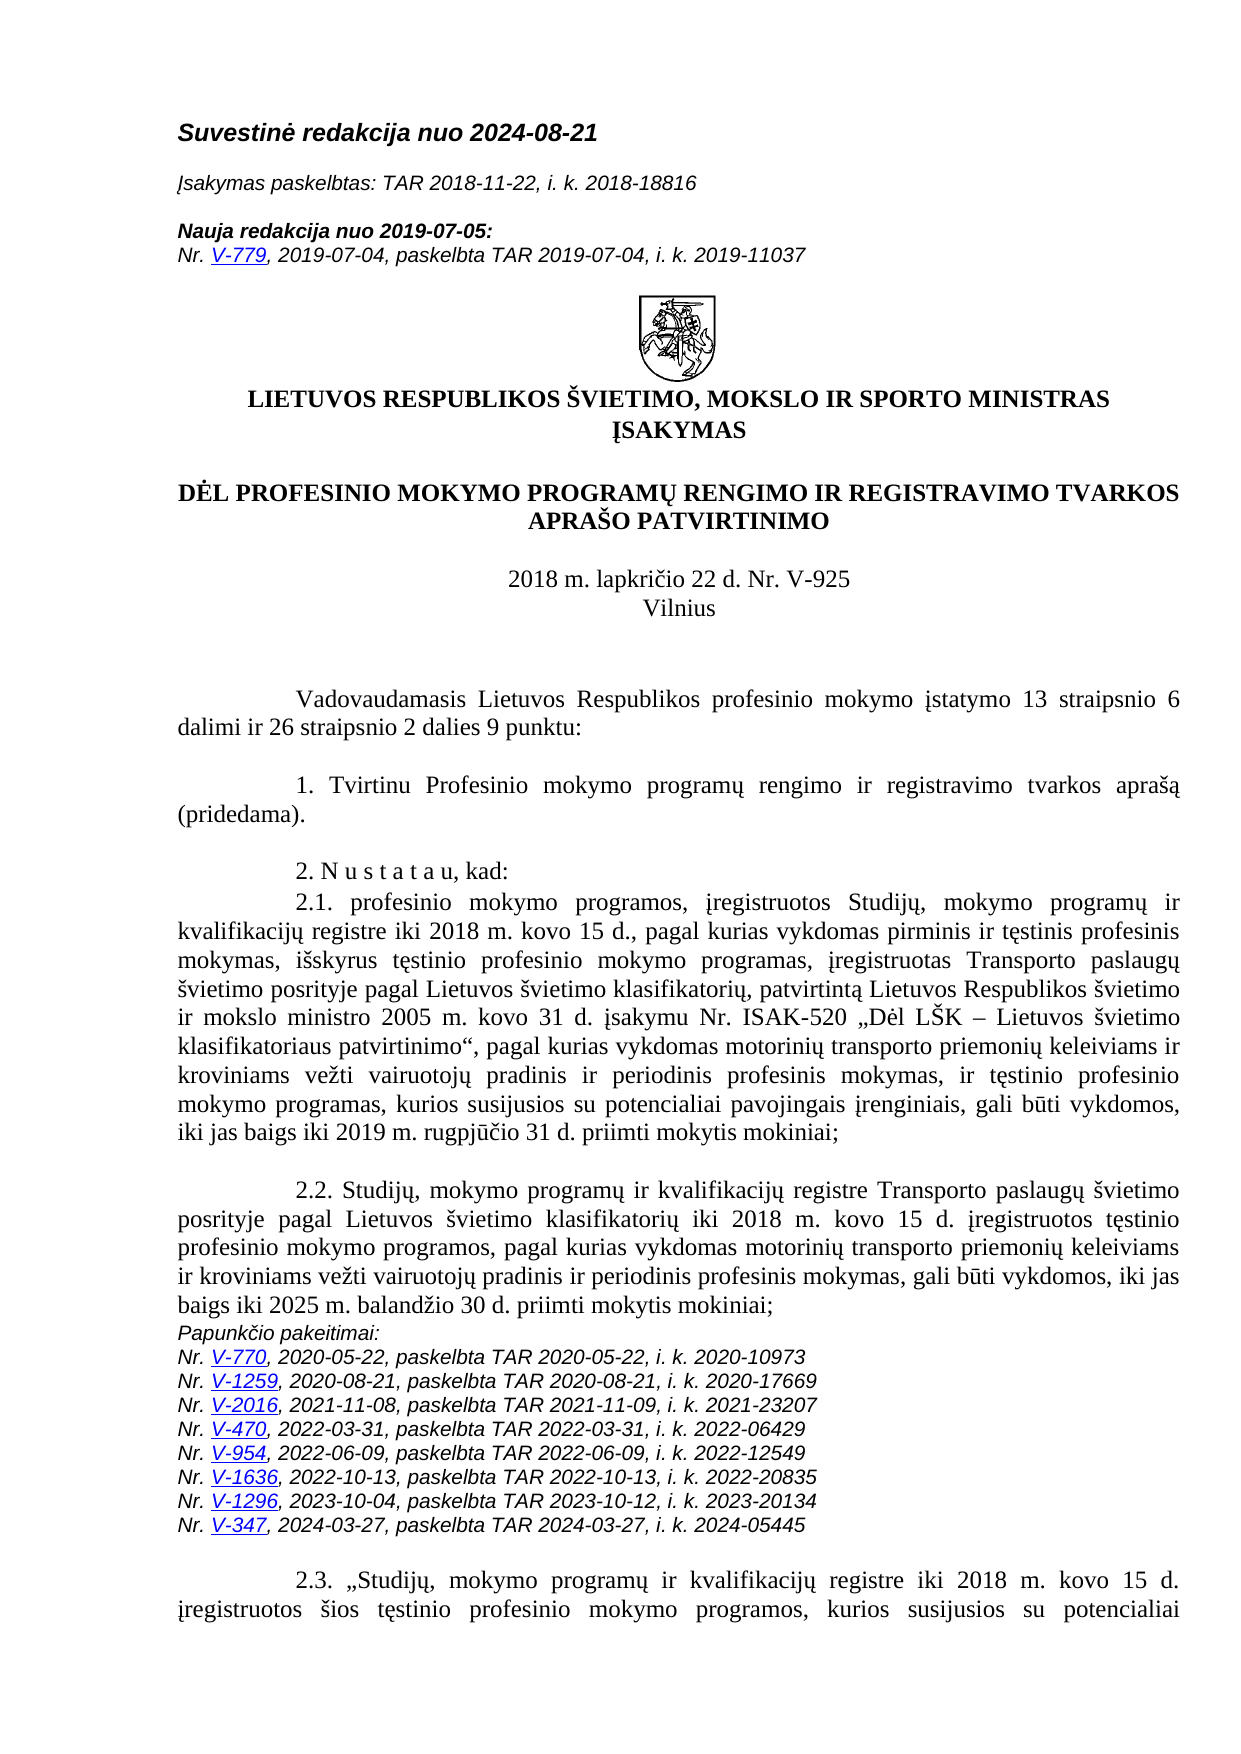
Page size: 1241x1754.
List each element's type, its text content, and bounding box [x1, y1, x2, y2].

text Nr. V-779, 2019-07-04, paskelbta TAR 2019-07-04, i. k. 2019-11037 [177, 243, 1181, 267]
text LIETUVOS RESPUBLIKOS ŠVIETIMO, MOKSLO IR SPORTO MINISTRAS [177, 384, 1181, 413]
text 2. N u s t a t a u, kad: [177, 856, 1181, 885]
text Nr. V-954, 2022-06-09, paskelbta TAR 2022-06-09, i. k. 2022-12549 [177, 1441, 1181, 1465]
text 1. Tvirtinu Profesinio mokymo programų rengimo ir registravimo tvarkos aprašą (pridedama). [177, 770, 1181, 827]
text Įsakymas paskelbtas: TAR 2018-11-22, i. k. 2018-18816 [177, 171, 1181, 195]
text 2018 m. lapkričio 22 d. Nr. V-925 [177, 564, 1181, 593]
text Vadovaudamasis Lietuvos Respublikos profesinio mokymo įstatymo 13 straipsnio 6 dalimi ir 26 straipsnio 2 dalies 9 punktu: [177, 684, 1181, 741]
text 2.1. profesinio mokymo programos, įregistruotos Studijų, mokymo programų ir kvalifikacijų registre iki 2018 m. kovo 15 d., pagal kurias vykdomas pirminis ir tęstinis profesinis mokymas, išskyrus tęstinio profesinio mokymo programas, įregistruotas Transporto paslaugų švietimo posrityje pagal Lietuvos švietimo klasifikatorių, patvirtintą Lietuvos Respublikos švietimo ir mokslo ministro 2005 m. kovo 31 d. įsakymu Nr. ISAK-520 „Dėl LŠK – Lietuvos švietimo klasifikatoriaus patvirtinimo“, pagal kurias vykdomas motorinių transporto priemonių keleiviams ir kroviniams vežti vairuotojų pradinis ir periodinis profesinis mokymas, ir tęstinio profesinio mokymo programas, kurios susijusios su potencialiai pavojingais įrenginiais, gali būti vykdomos, iki jas baigs iki 2019 m. rugpjūčio 31 d. priimti mokytis mokiniai; [177, 887, 1181, 1146]
text Nr. V-1296, 2023-10-04, paskelbta TAR 2023-10-12, i. k. 2023-20134 [177, 1489, 1181, 1513]
text Nr. V-347, 2024-03-27, paskelbta TAR 2024-03-27, i. k. 2024-05445 [177, 1513, 1181, 1537]
text Nr. V-770, 2020-05-22, paskelbta TAR 2020-05-22, i. k. 2020-10973 [177, 1345, 1181, 1369]
text Suvestinė redakcija nuo 2024-08-21 [177, 118, 1181, 147]
text Nr. V-470, 2022-03-31, paskelbta TAR 2022-03-31, i. k. 2022-06429 [177, 1417, 1181, 1441]
text Nr. V-1636, 2022-10-13, paskelbta TAR 2022-10-13, i. k. 2022-20835 [177, 1465, 1181, 1489]
text ĮSAKYMAS [177, 415, 1181, 444]
text Vilnius [177, 593, 1181, 621]
text DĖL PROFESINIO MOKYMO PROGRAMŲ RENGIMO IR REGISTRAVIMO TVARKOS APRAŠO PATVIRTINIMO [177, 478, 1181, 535]
text Nr. V-1259, 2020-08-21, paskelbta TAR 2020-08-21, i. k. 2020-17669 [177, 1369, 1181, 1393]
text 2.3. „Studijų, mokymo programų ir kvalifikacijų registre iki 2018 m. kovo 15 d. įregistruotos šios tęstinio profesinio mokymo programos, kurios susijusios su potencialiai [177, 1565, 1181, 1623]
text Nauja redakcija nuo 2019-07-05: [177, 219, 1181, 243]
text Papunkčio pakeitimai: [177, 1321, 1181, 1345]
text 2.2. Studijų, mokymo programų ir kvalifikacijų registre Transporto paslaugų švietimo posrityje pagal Lietuvos švietimo klasifikatorių iki 2018 m. kovo 15 d. įregistruotos tęstinio profesinio mokymo programos, pagal kurias vykdomas motorinių transporto priemonių keleiviams ir kroviniams vežti vairuotojų pradinis ir periodinis profesinis mokymas, gali būti vykdomos, iki jas baigs iki 2025 m. balandžio 30 d. priimti mokytis mokiniai; [177, 1175, 1181, 1319]
text Nr. V-2016, 2021-11-08, paskelbta TAR 2021-11-09, i. k. 2021-23207 [177, 1393, 1181, 1417]
